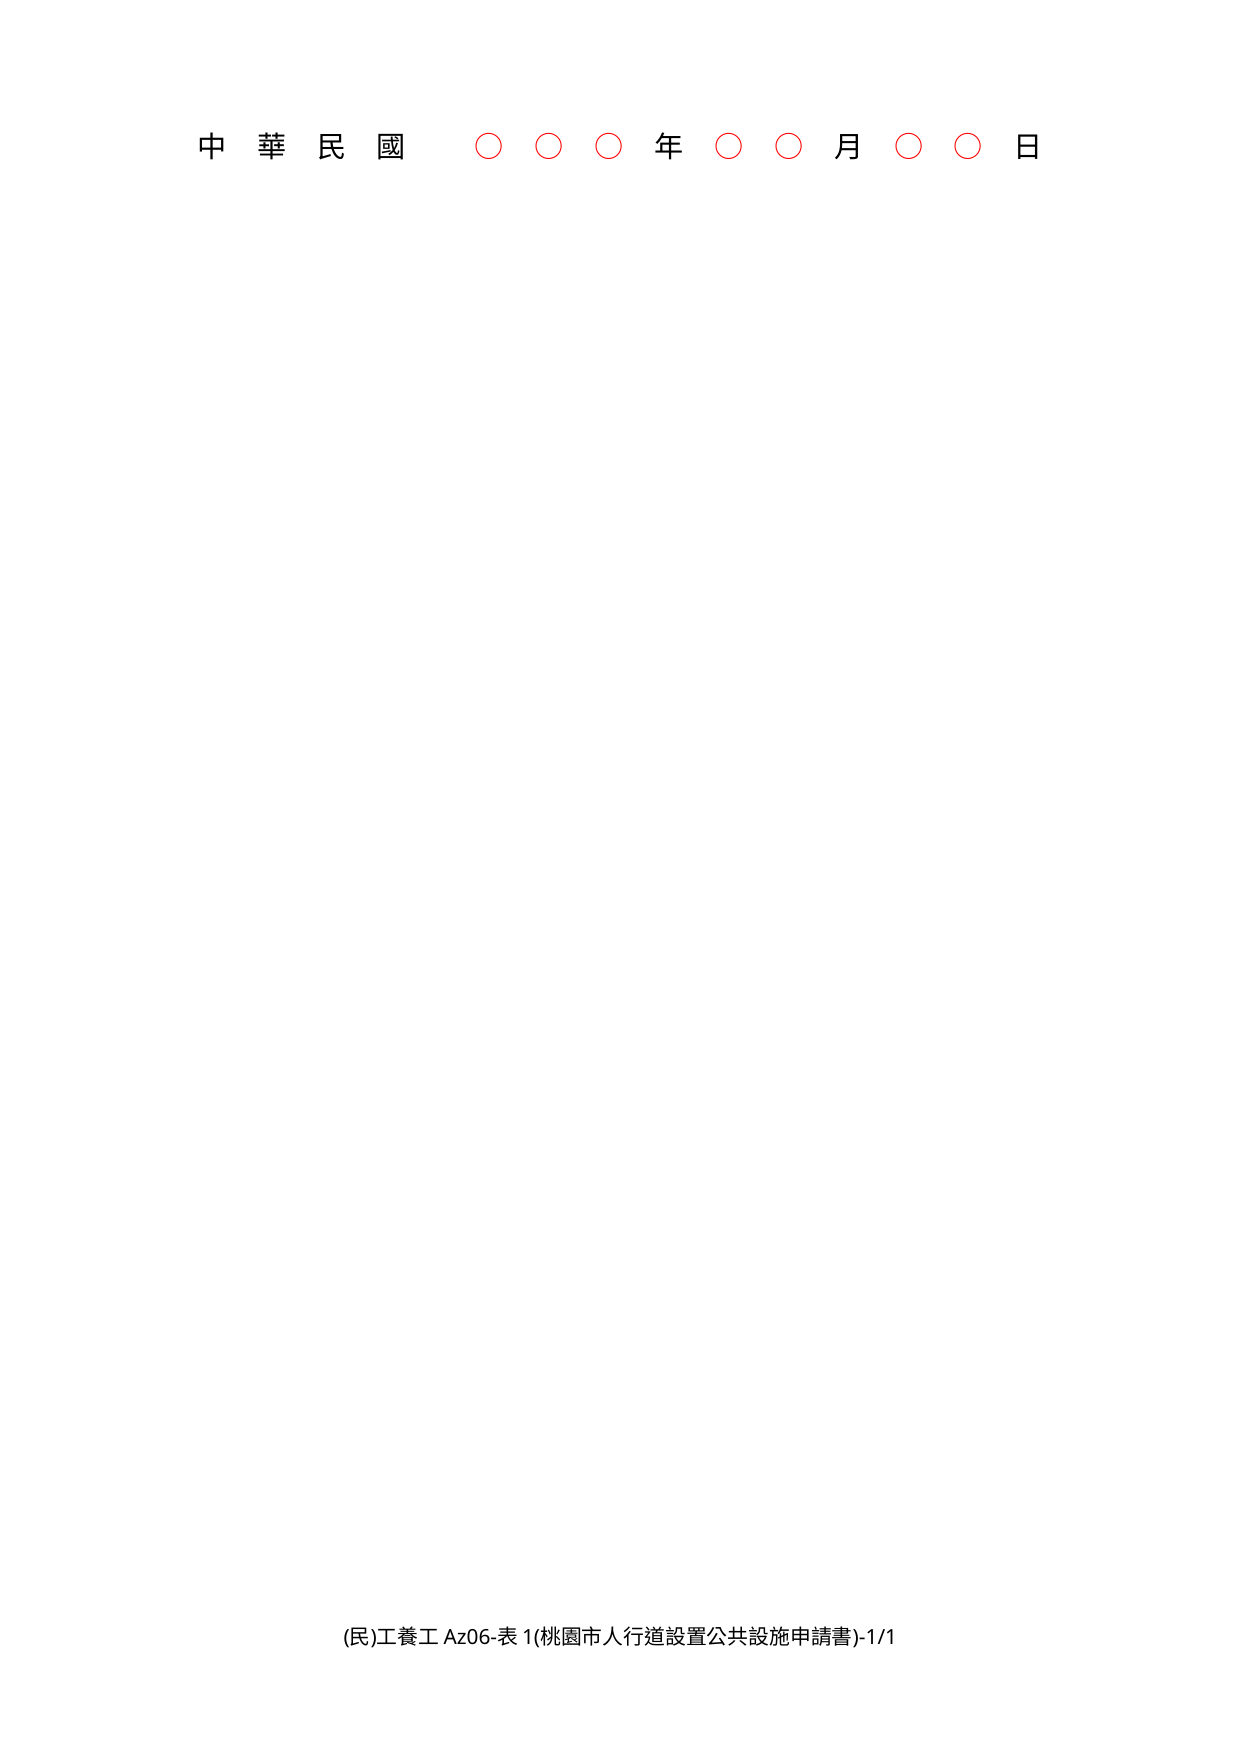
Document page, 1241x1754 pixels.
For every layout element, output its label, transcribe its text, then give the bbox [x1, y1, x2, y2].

text 中華民國 ○○○年○○月○○日 [197, 107, 1043, 182]
